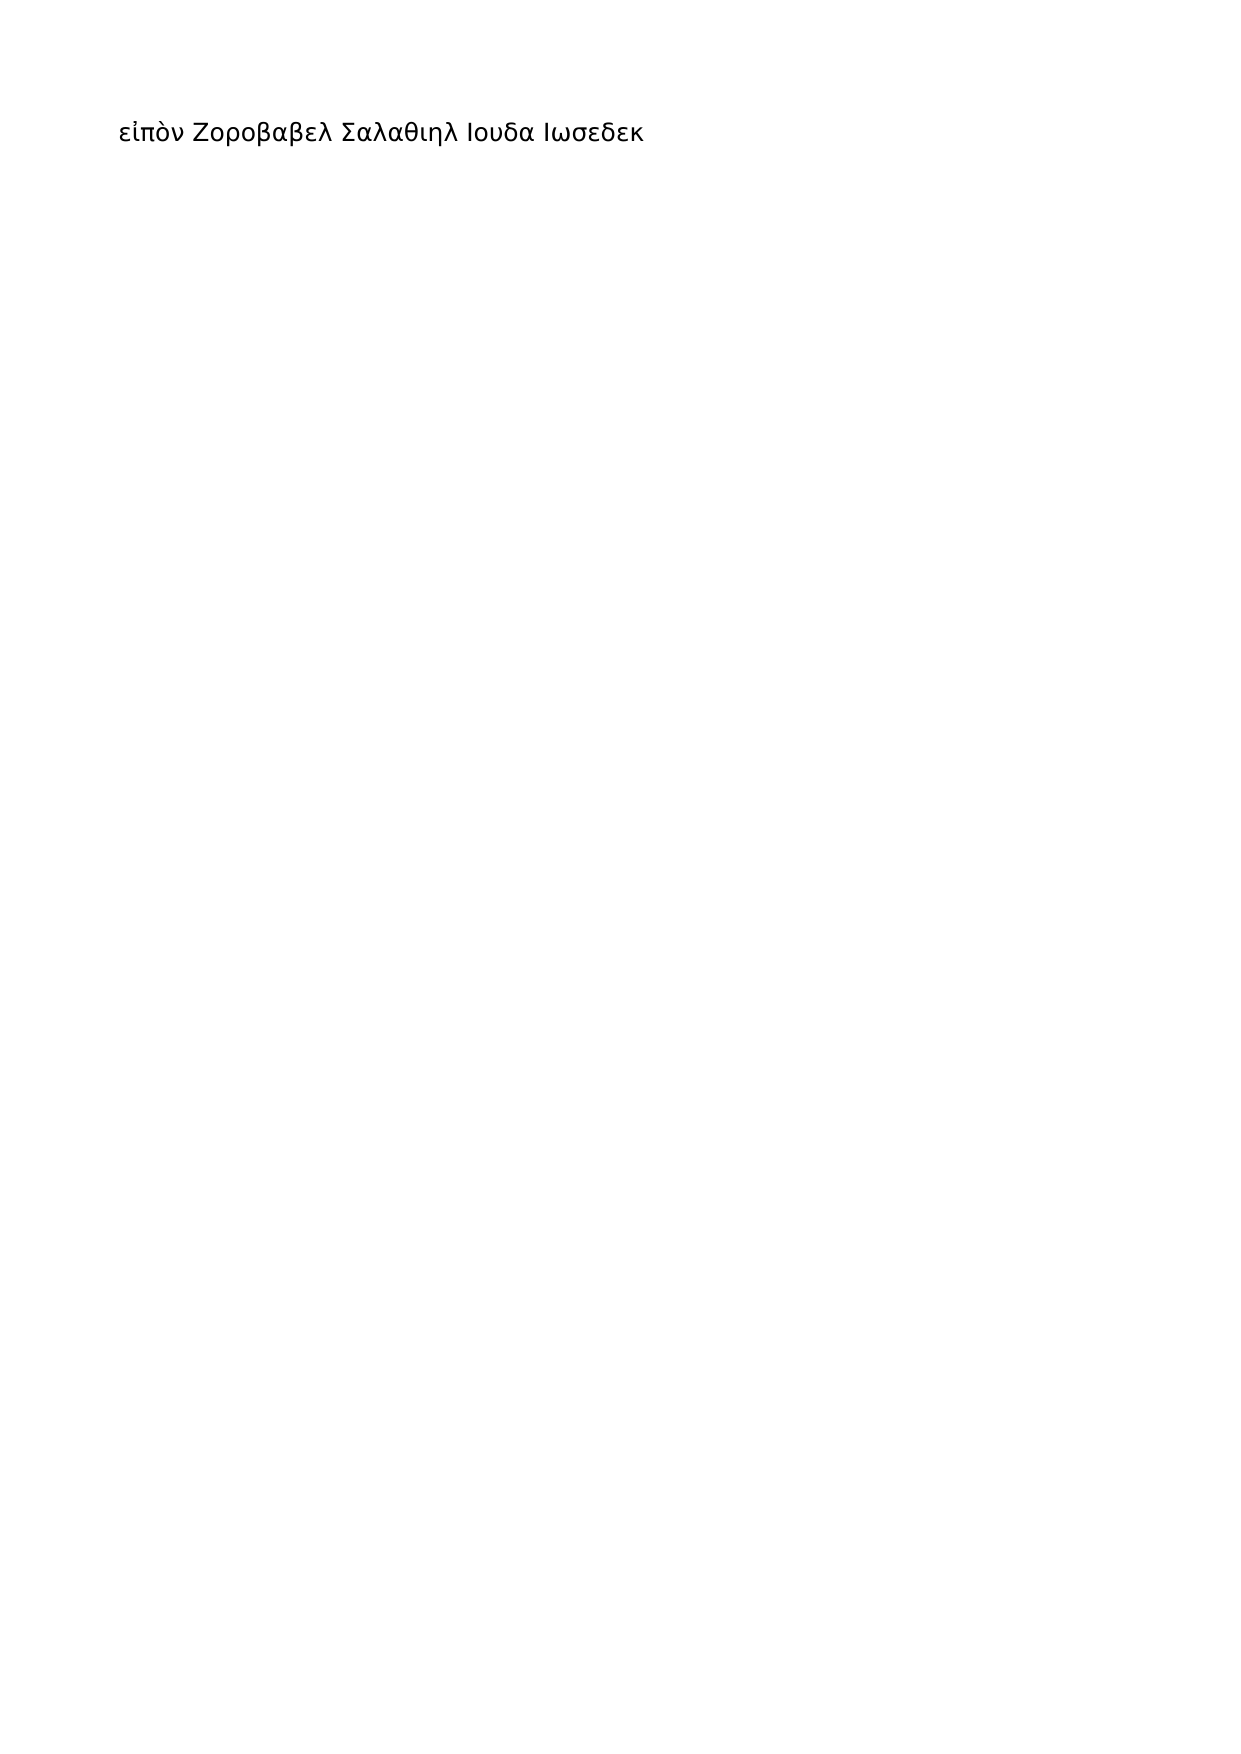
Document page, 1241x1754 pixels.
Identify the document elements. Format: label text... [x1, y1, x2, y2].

text εἰπὸν Ζοροβαβελ Σαλαθιηλ Ιουδα Ιωσεδεκ [118, 118, 1122, 147]
